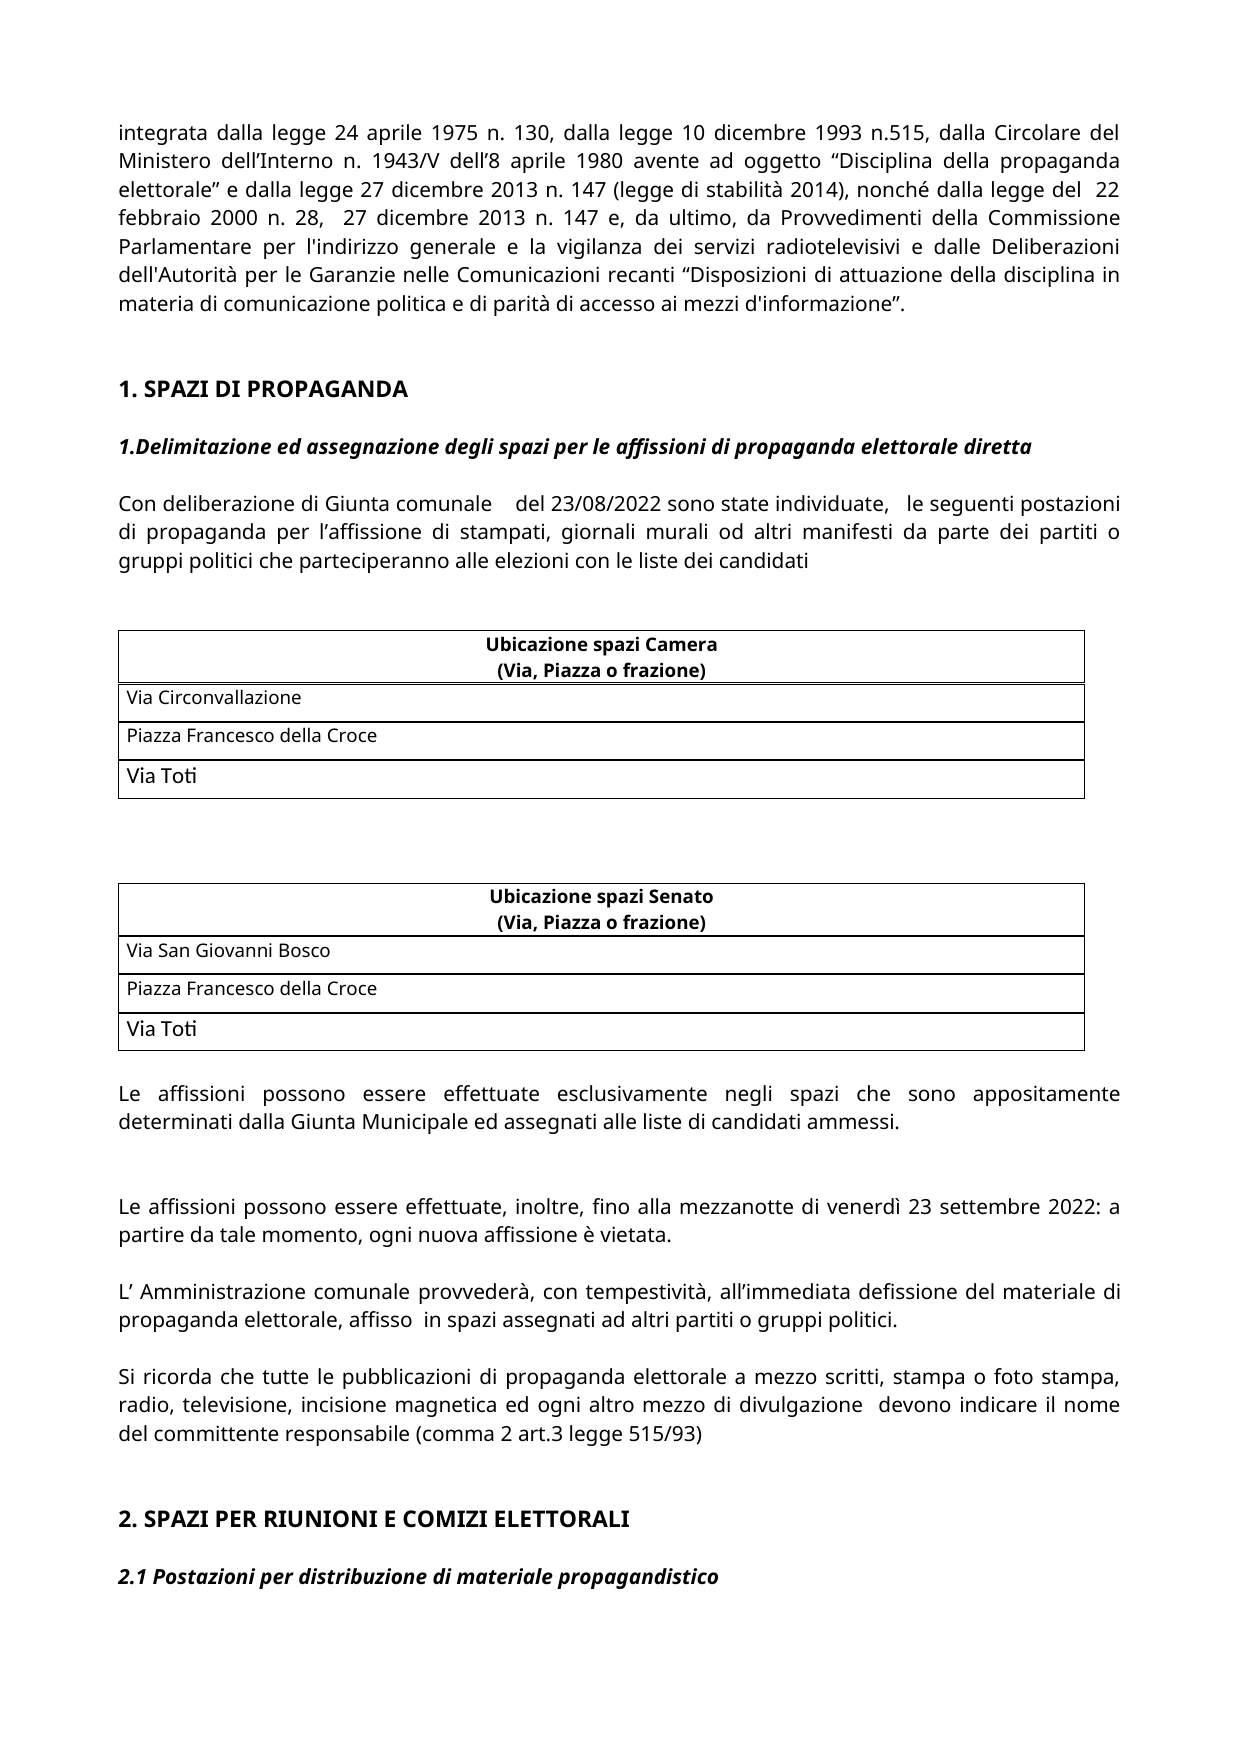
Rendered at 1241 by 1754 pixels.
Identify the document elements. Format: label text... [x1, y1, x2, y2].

text 1. SPAZI DI PROPAGANDA [118, 373, 1122, 404]
text integrata dalla legge 24 aprile 1975 n. 130, dalla legge 10 dicembre 1993 n.515, dalla Circolare del Ministero dell’Interno n. 1943/V dell’8 aprile 1980 avente ad oggetto “Disciplina della propaganda elettorale” e dalla legge 27 dicembre 2013 n. 147 (legge di stabilità 2014), nonché dalla legge del 22 febbraio 2000 n. 28, 27 dicembre 2013 n. 147 e, da ultimo, da Provvedimenti della Commissione Parlamentare per l'indirizzo generale e la vigilanza dei servizi radiotelevisivi e dalle Deliberazioni dell'Autorità per le Garanzie nelle Comunicazioni recanti “Disposizioni di attuazione della disciplina in materia di comunicazione politica e di parità di accesso ai mezzi d'informazione”. [118, 118, 1122, 317]
table_header Ubicazione spazi Senato (Via, Piazza o frazione) [119, 884, 1084, 935]
text 1.Delimitazione ed assegnazione degli spazi per le affissioni di propaganda elettorale diretta [118, 432, 1122, 461]
text Si ricorda che tutte le pubblicazioni di propaganda elettorale a mezzo scritti, stampa o foto stampa, radio, televisione, incisione magnetica ed ogni altro mezzo di divulgazione devono indicare il nome del committente responsabile (comma 2 art.3 legge 515/93) [118, 1362, 1122, 1447]
table_cell Piazza Francesco della Croce [119, 723, 1084, 759]
text Con deliberazione di Giunta comunale del 23/08/2022 sono state individuate, le seguenti postazioni di propaganda per l’affissione di stampati, giornali murali od altri manifesti da parte dei partiti o gruppi politici che parteciperanno alle elezioni con le liste dei candidati [118, 489, 1122, 574]
text 2.1 Postazioni per distribuzione di materiale propagandistico [118, 1562, 1122, 1591]
table_cell Piazza Francesco della Croce [119, 975, 1084, 1012]
table_cell Via Toti [119, 1014, 1084, 1050]
text 2. SPAZI PER RIUNIONI E COMIZI ELETTORALI [118, 1503, 1122, 1534]
table_cell Via Circonvallazione [119, 685, 1084, 721]
table_cell Via Toti [119, 761, 1084, 798]
table_cell Via San Giovanni Bosco [119, 937, 1084, 973]
text Le affissioni possono essere effettuate, inoltre, fino alla mezzanotte di venerdì 23 settembre 2022: a partire da tale momento, ogni nuova affissione è vietata. [118, 1192, 1122, 1249]
text L’ Amministrazione comunale provvederà, con tempestività, all’immediata defissione del materiale di propaganda elettorale, affisso in spazi assegnati ad altri partiti o gruppi politici. [118, 1277, 1122, 1334]
text Le affissioni possono essere effettuate esclusivamente negli spazi che sono appositamente determinati dalla Giunta Municipale ed assegnati alle liste di candidati ammessi. [118, 1079, 1122, 1136]
table_header Ubicazione spazi Camera (Via, Piazza o frazione) [119, 631, 1084, 682]
